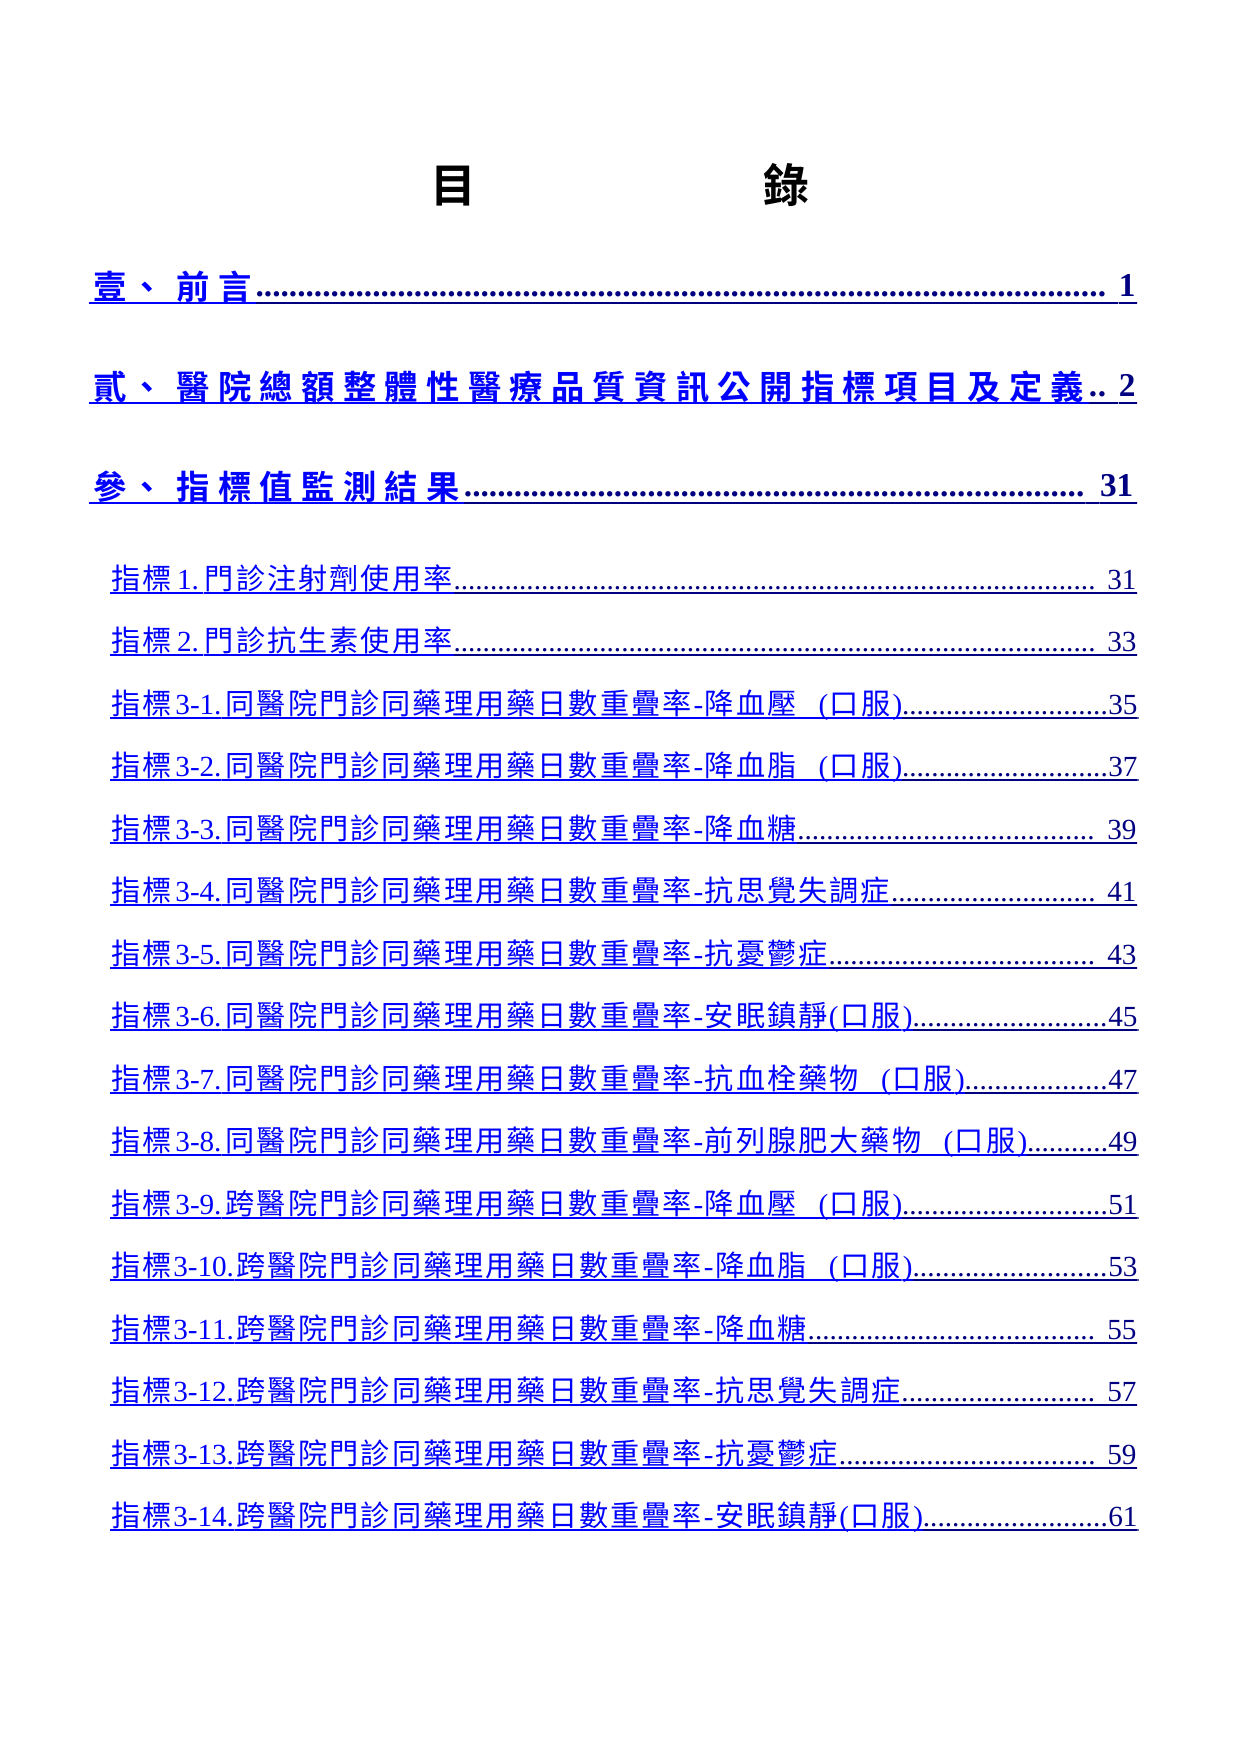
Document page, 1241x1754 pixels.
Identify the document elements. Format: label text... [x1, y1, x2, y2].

text 指標3-11.跨醫院門診同藥理用藥日數重疊率-降血糖 55 [104, 1285, 1151, 1347]
text 貳、醫院總額整體性醫療品質資訊公開指標項目及定義 2 [89, 354, 1151, 416]
text 指標3-1.同醫院門診同藥理用藥日數重疊率-降血壓 (口服) 35 [104, 660, 1151, 722]
text 指標3-10.跨醫院門診同藥理用藥日數重疊率-降血脂 (口服) 53 [104, 1222, 1151, 1285]
text 指標2.門診抗生素使用率 33 [104, 597, 1151, 660]
text 指標3-4.同醫院門診同藥理用藥日數重疊率-抗思覺失調症 41 [104, 847, 1151, 910]
text 指標3-6.同醫院門診同藥理用藥日數重疊率-安眠鎮靜(口服) 45 [104, 972, 1151, 1035]
text 指標3-8.同醫院門診同藥理用藥日數重疊率-前列腺肥大藥物 (口服) 49 [104, 1097, 1151, 1160]
text 壹、前言 1 [89, 254, 1151, 316]
text 目 錄 [89, 110, 1151, 235]
text 指標3-3.同醫院門診同藥理用藥日數重疊率-降血糖 39 [104, 785, 1151, 847]
text 指標3-13.跨醫院門診同藥理用藥日數重疊率-抗憂鬱症 59 [104, 1410, 1151, 1472]
text 指標3-2.同醫院門診同藥理用藥日數重疊率-降血脂 (口服) 37 [104, 722, 1151, 785]
text 指標3-12.跨醫院門診同藥理用藥日數重疊率-抗思覺失調症 57 [104, 1347, 1151, 1410]
text 指標3-9.跨醫院門診同藥理用藥日數重疊率-降血壓 (口服) 51 [104, 1160, 1151, 1222]
text 參、指標值監測結果 31 [89, 454, 1151, 516]
text 指標3-14.跨醫院門診同藥理用藥日數重疊率-安眠鎮靜(口服) 61 [104, 1472, 1151, 1535]
text 指標3-5.同醫院門診同藥理用藥日數重疊率-抗憂鬱症 43 [104, 910, 1151, 972]
text 指標1.門診注射劑使用率 31 [104, 535, 1151, 597]
text 指標3-7.同醫院門診同藥理用藥日數重疊率-抗血栓藥物 (口服) 47 [104, 1035, 1151, 1097]
